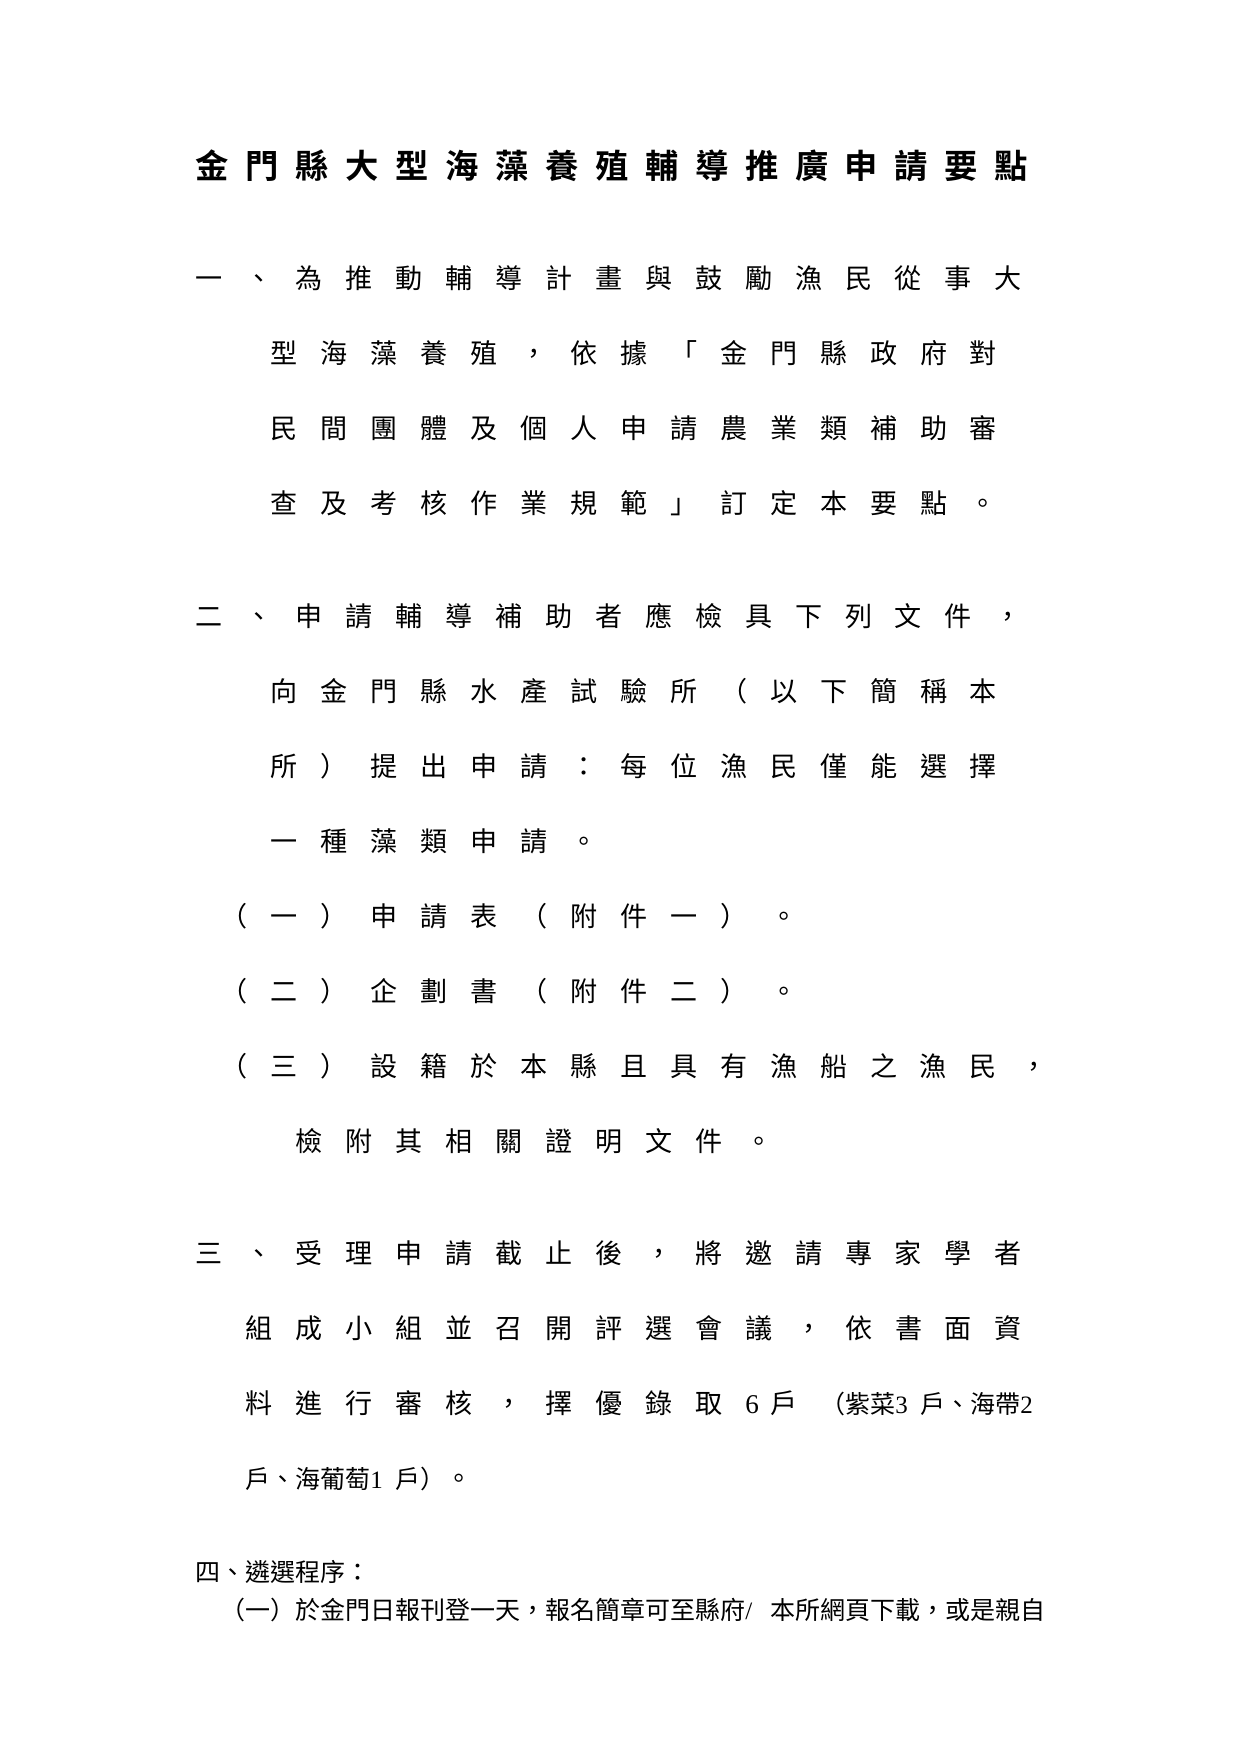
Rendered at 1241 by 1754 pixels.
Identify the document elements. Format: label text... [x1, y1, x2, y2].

text 金門縣大型海藻養殖輔導推廣申請要點 [195, 127, 1045, 202]
text （三）設籍於本縣且具有漁船之漁民，檢附其相關證明文件。 [209, 1027, 1045, 1177]
text （二）企劃書（附件二）。 [209, 952, 1045, 1027]
text 三、受理申請截止後，將邀請專家學者組成小組並召開評選會議，依書面資料進行審核，擇優錄取6戶（紫菜3戶、海帶2戶、海葡萄1戶）。 [194, 1214, 1045, 1514]
text 二、申請輔導補助者應檢具下列文件，向金門縣水產試驗所（以下簡稱本所）提出申請：每位漁民僅能選擇一種藻類申請。 [195, 577, 1045, 877]
text （一）申請表（附件一）。 [195, 877, 1045, 952]
text 四、遴選程序： [195, 1552, 1045, 1589]
text 一、為推動輔導計畫與鼓勵漁民從事大型海藻養殖，依據「金門縣政府對民間團體及個人申請農業類補助審查及考核作業規範」訂定本要點。 [195, 239, 1045, 539]
text （一）於金門日報刊登一天，報名簡章可至縣府/本所網頁下載，或是親自 [209, 1589, 1045, 1627]
